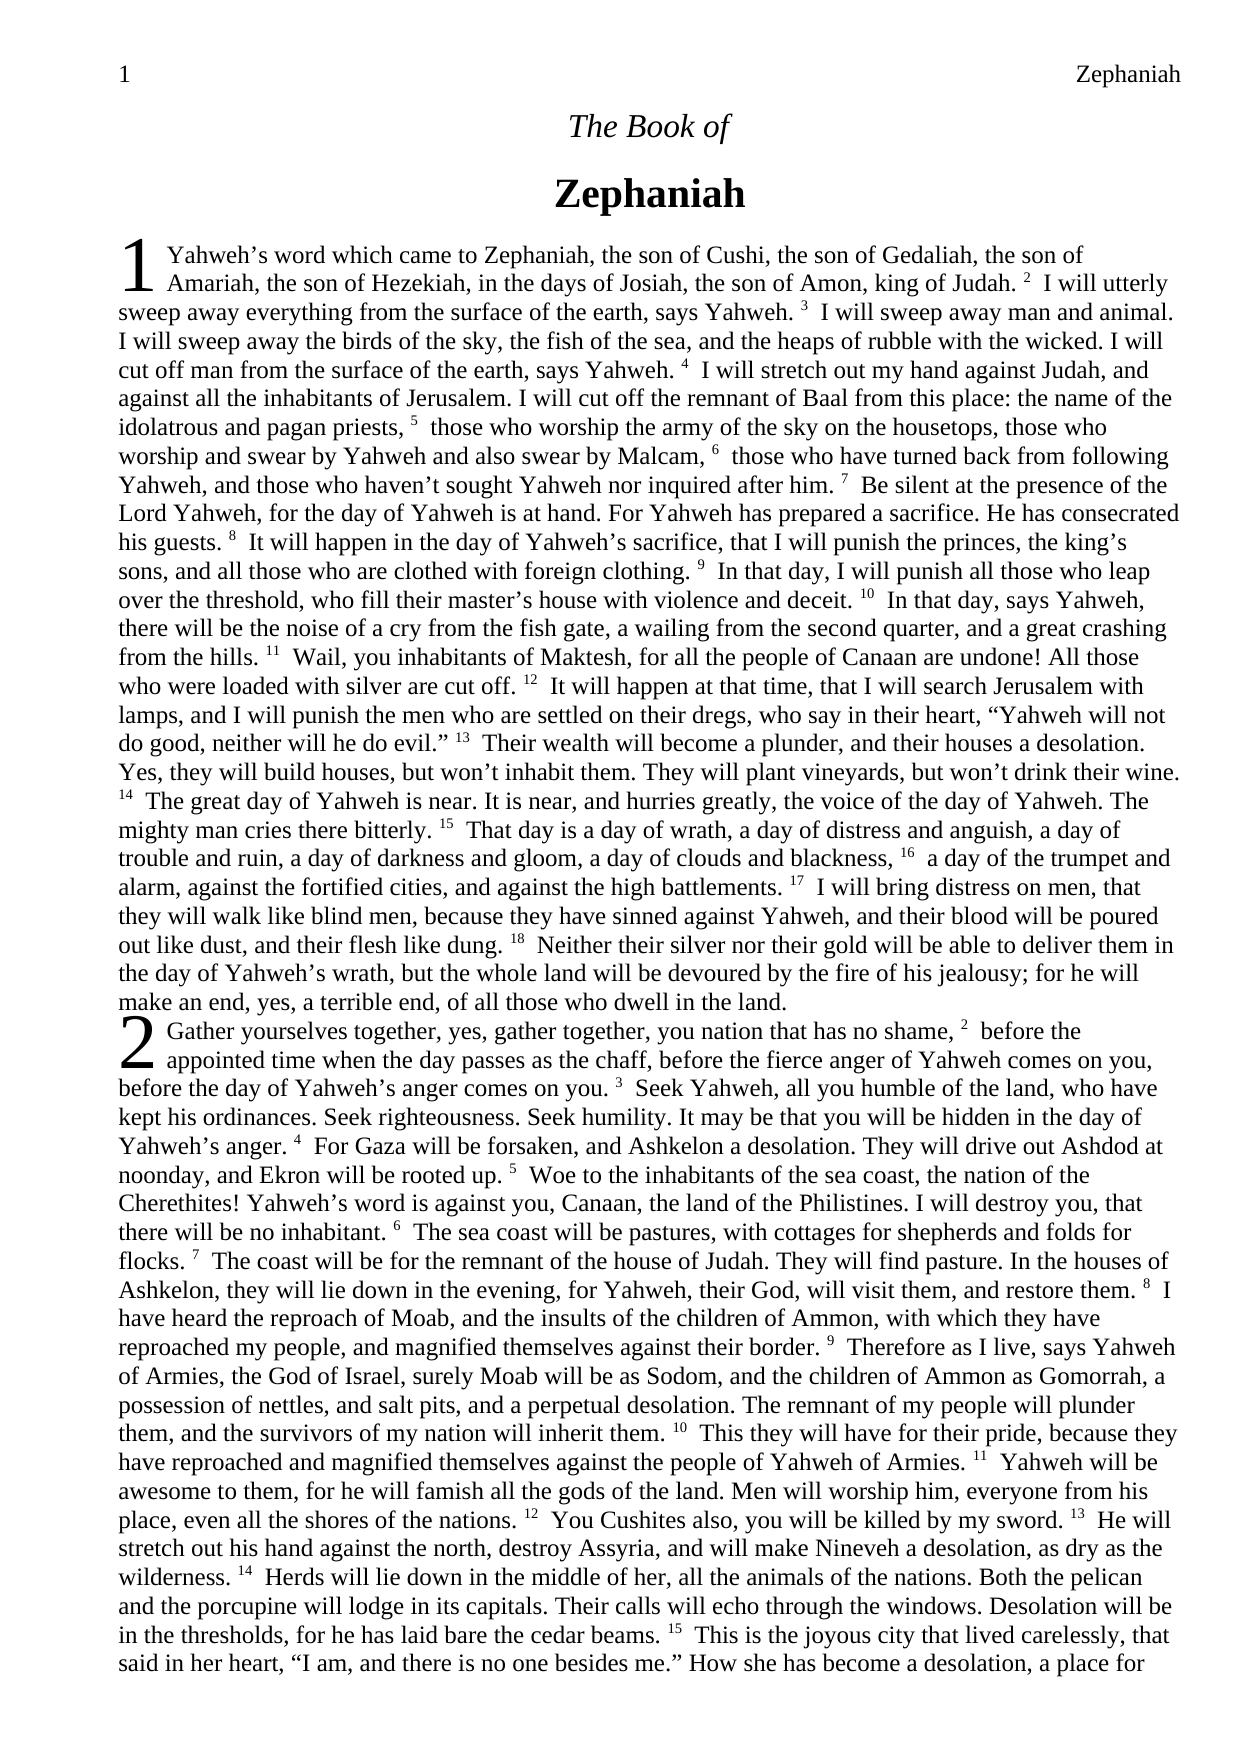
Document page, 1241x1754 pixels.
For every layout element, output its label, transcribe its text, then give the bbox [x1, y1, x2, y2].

text 2Gather yourselves together, yes, gather together, you nation that has no shame, 2 before the appointed time when the day passes as the chaff, before the fierce anger of Yahweh comes on you, before the day of Yahweh’s anger comes on you. 3 Seek Yahweh, all you humble of the land, who have kept his ordinances. Seek righteousness. Seek humility. It may be that you will be hidden in the day of Yahweh’s anger. 4 For Gaza will be forsaken, and Ashkelon a desolation. They will drive out Ashdod at noonday, and Ekron will be rooted up. 5 Woe to the inhabitants of the sea coast, the nation of the Cherethites! Yahweh’s word is against you, Canaan, the land of the Philistines. I will destroy you, that there will be no inhabitant. 6 The sea coast will be pastures, with cottages for shepherds and folds for flocks. 7 The coast will be for the remnant of the house of Judah. They will find pasture. In the houses of Ashkelon, they will lie down in the evening, for Yahweh, their God, will visit them, and restore them. 8 I have heard the reproach of Moab, and the insults of the children of Ammon, with which they have reproached my people, and magnified themselves against their border. 9 Therefore as I live, says Yahweh of Armies, the God of Israel, surely Moab will be as Sodom, and the children of Ammon as Gomorrah, a possession of nettles, and salt pits, and a perpetual desolation. The remnant of my people will plunder them, and the survivors of my nation will inherit them. 10 This they will have for their pride, because they have reproached and magnified themselves against the people of Yahweh of Armies. 11 Yahweh will be awesome to them, for he will famish all the gods of the land. Men will worship him, everyone from his place, even all the shores of the nations. 12 You Cushites also, you will be killed by my sword. 13 He will stretch out his hand against the north, destroy Assyria, and will make Nineveh a desolation, as dry as the wilderness. 14 Herds will lie down in the middle of her, all the animals of the nations. Both the pelican and the porcupine will lodge in its capitals. Their calls will echo through the windows. Desolation will be in the thresholds, for he has laid bare the cedar beams. 15 This is the joyous city that lived carelessly, that said in her heart, “I am, and there is no one besides me.” How she has become a desolation, a place for [118, 1016, 1181, 1677]
text 1Yahweh’s word which came to Zephaniah, the son of Cushi, the son of Gedaliah, the son of Amariah, the son of Hezekiah, in the days of Josiah, the son of Amon, king of Judah. 2 I will utterly sweep away everything from the surface of the earth, says Yahweh. 3 I will sweep away man and animal. I will sweep away the birds of the sky, the fish of the sea, and the heaps of rubble with the wicked. I will cut off man from the surface of the earth, says Yahweh. 4 I will stretch out my hand against Judah, and against all the inhabitants of Jerusalem. I will cut off the remnant of Baal from this place: the name of the idolatrous and pagan priests, 5 those who worship the army of the sky on the housetops, those who worship and swear by Yahweh and also swear by Malcam, 6 those who have turned back from following Yahweh, and those who haven’t sought Yahweh nor inquired after him. 7 Be silent at the presence of the Lord Yahweh, for the day of Yahweh is at hand. For Yahweh has prepared a sacrifice. He has consecrated his guests. 8 It will happen in the day of Yahweh’s sacrifice, that I will punish the princes, the king’s sons, and all those who are clothed with foreign clothing. 9 In that day, I will punish all those who leap over the threshold, who fill their master’s house with violence and deceit. 10 In that day, says Yahweh, there will be the noise of a cry from the fish gate, a wailing from the second quarter, and a great crashing from the hills. 11 Wail, you inhabitants of Maktesh, for all the people of Canaan are undone! All those who were loaded with silver are cut off. 12 It will happen at that time, that I will search Jerusalem with lamps, and I will punish the men who are settled on their dregs, who say in their heart, “Yahweh will not do good, neither will he do evil.” 13 Their wealth will become a plunder, and their houses a desolation. Yes, they will build houses, but won’t inhabit them. They will plant vineyards, but won’t drink their wine. 14 The great day of Yahweh is near. It is near, and hurries greatly, the voice of the day of Yahweh. The mighty man cries there bitterly. 15 That day is a day of wrath, a day of distress and anguish, a day of trouble and ruin, a day of darkness and gloom, a day of clouds and blackness, 16 a day of the trumpet and alarm, against the fortified cities, and against the high battlements. 17 I will bring distress on men, that they will walk like blind men, because they have sinned against Yahweh, and their blood will be poured out like dust, and their flesh like dung. 18 Neither their silver nor their gold will be able to deliver them in the day of Yahweh’s wrath, but the whole land will be devoured by the fire of his jealousy; for he will make an end, yes, a terrible end, of all those who dwell in the land. [118, 240, 1181, 1016]
text Zephaniah [118, 168, 1181, 216]
text The Book of [118, 106, 1181, 144]
